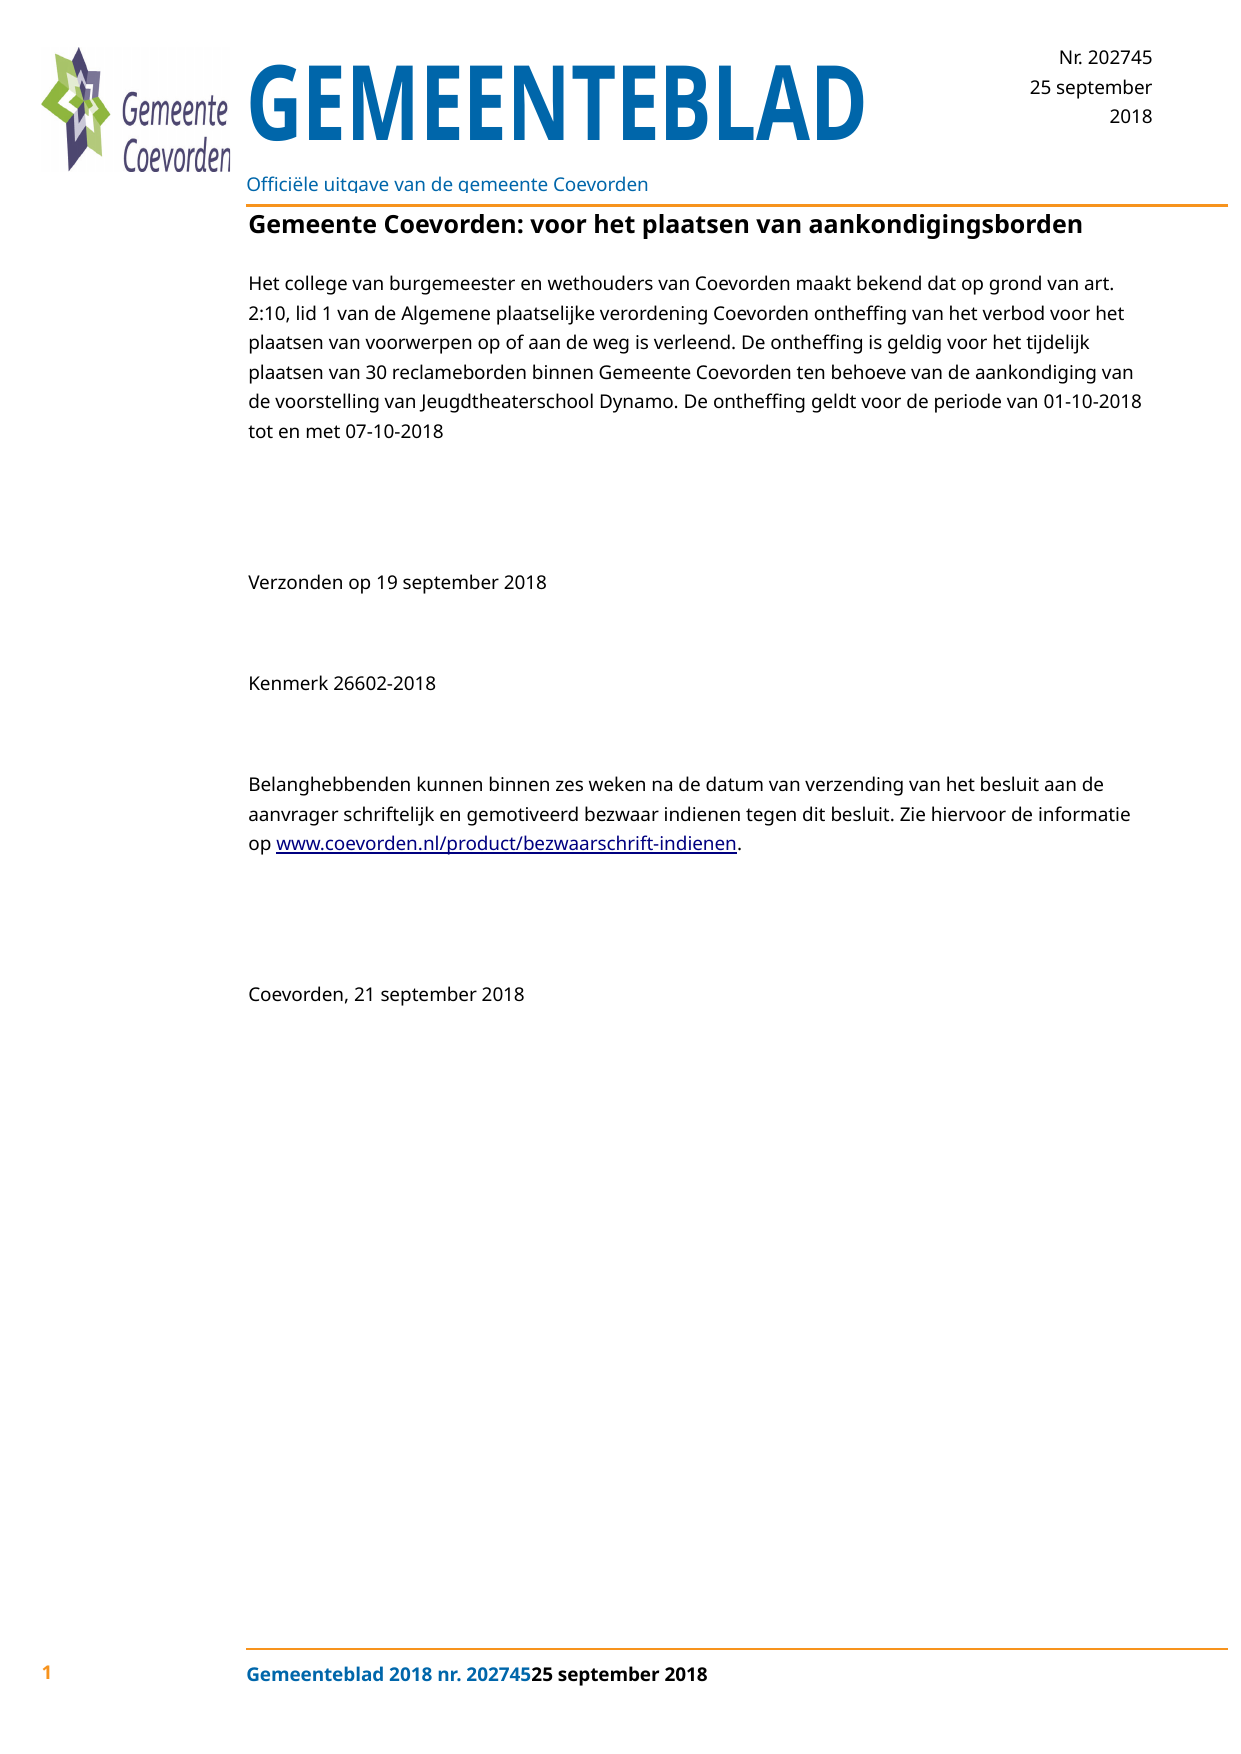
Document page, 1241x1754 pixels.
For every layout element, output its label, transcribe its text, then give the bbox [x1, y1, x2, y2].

text Belanghebbenden kunnen binnen zes weken na de datum van verzending van het besluit aan de aanvrager schriftelijk en gemotiveerd bezwaar indienen tegen dit besluit. Zie hiervoor de informatie op www.coevorden.nl/product/bezwaarschrift-indienen. [248, 771, 1152, 856]
text Coevorden, 21 september 2018 [248, 982, 1152, 1007]
text Het college van burgemeester en wethouders van Coevorden maakt bekend dat op grond van art. 2:10, lid 1 van de Algemene plaatselijke verordening Coevorden ontheffing van het verbod voor het plaatsen van voorwerpen op of aan de weg is verleend. De ontheffing is geldig voor het tijdelijk plaatsen van 30 reclameborden binnen Gemeente Coevorden ten behoeve van de aankondiging van de voorstelling van Jeugdtheaterschool Dynamo. De ontheffing geldt voor de periode van 01-10-2018 tot en met 07-10-2018 [248, 270, 1152, 444]
picture [41, 47, 231, 172]
text Gemeente Coevorden: voor het plaatsen van aankondigingsborden [248, 207, 1152, 241]
text Kenmerk 26602-2018 [248, 670, 1152, 696]
text Verzonden op 19 september 2018 [248, 569, 1152, 595]
